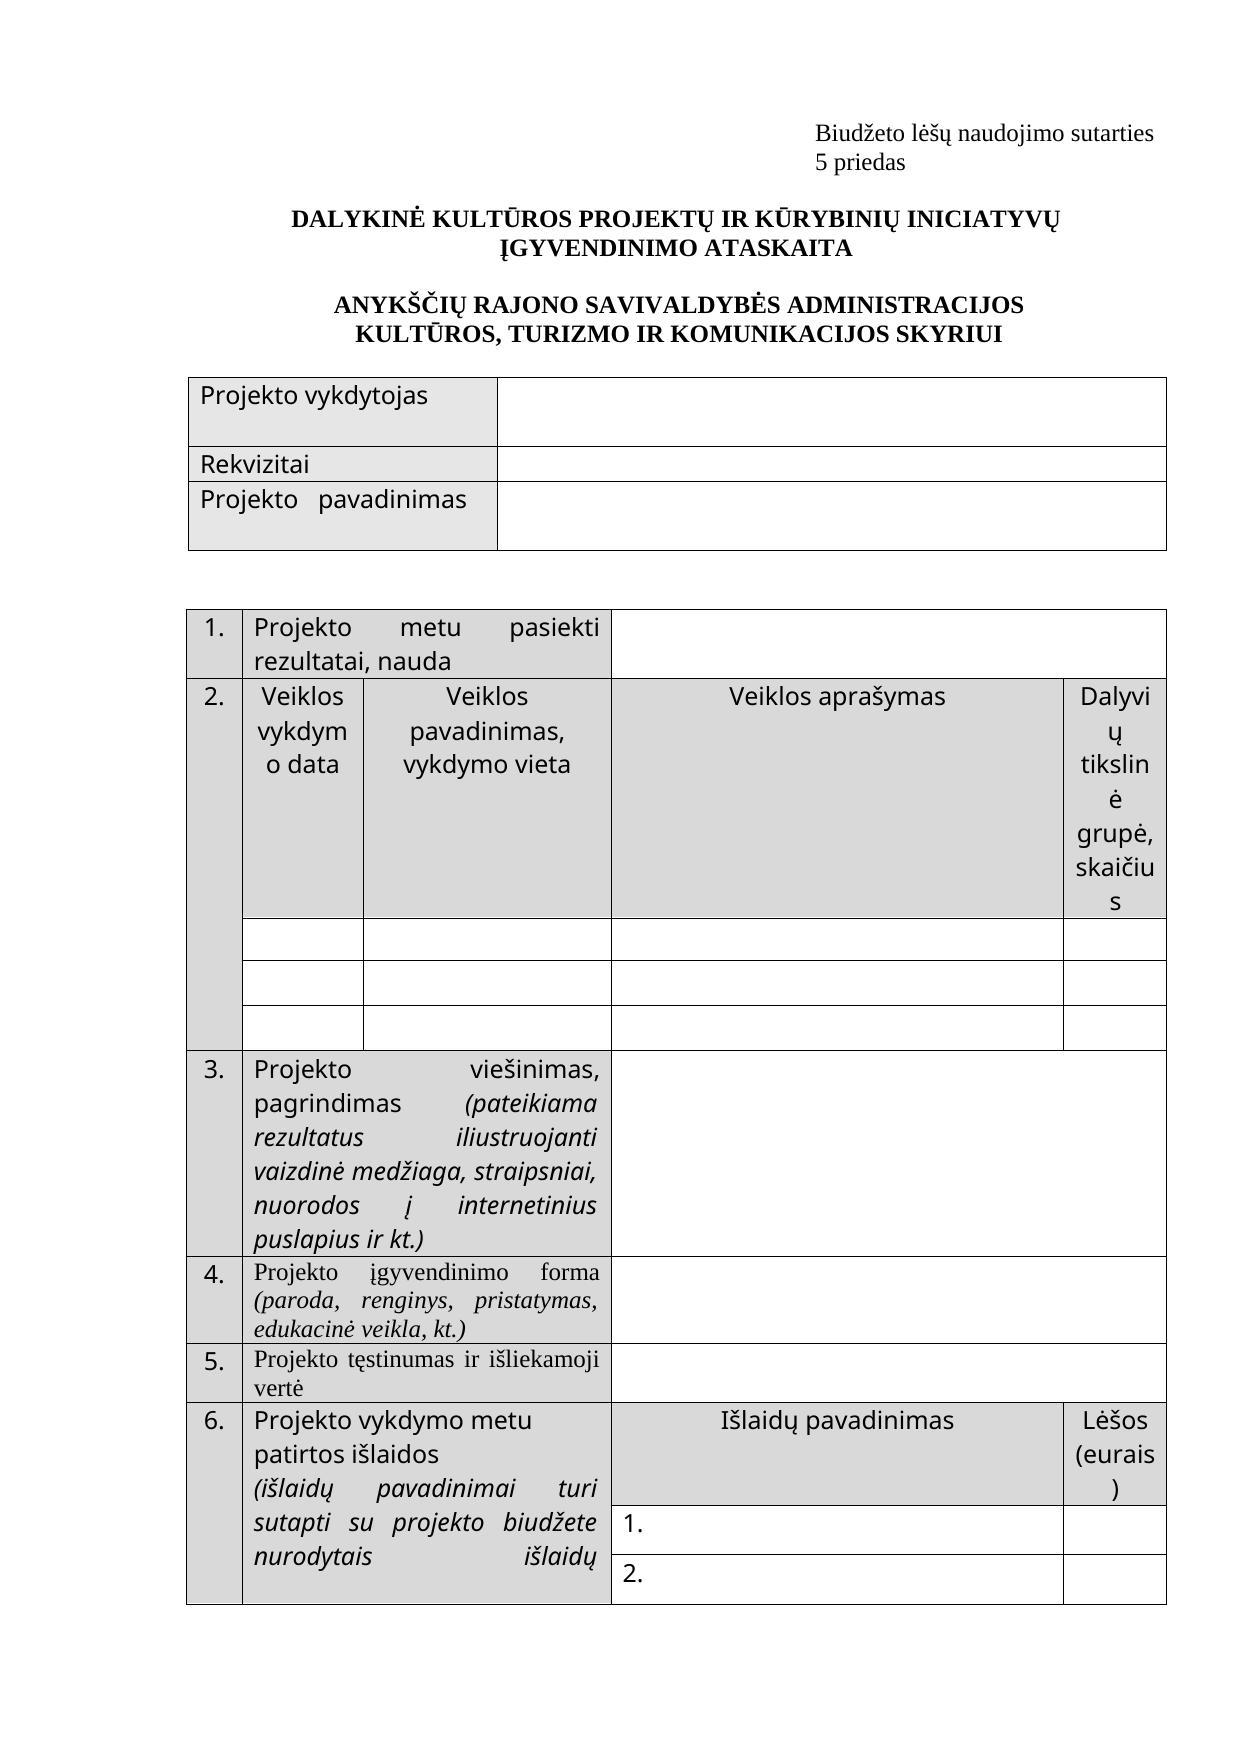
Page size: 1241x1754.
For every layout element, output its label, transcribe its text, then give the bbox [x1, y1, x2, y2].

table_cell [1064, 1506, 1166, 1554]
table_cell Rekvizitai [189, 447, 497, 481]
text 5 priedas [815, 147, 1167, 176]
table_cell 2. [187, 679, 242, 1050]
table_cell Dalyvių tikslinė grupė, skaičius [1064, 679, 1166, 917]
table_cell [498, 482, 1166, 550]
table_cell Veiklos aprašymas [612, 679, 1063, 917]
text ĮGYVENDINIMO ATASKAITA [177, 233, 1181, 262]
table_cell [612, 1257, 1166, 1343]
table_cell [612, 1006, 1063, 1050]
table_cell Projekto įgyvendinimo forma (paroda, renginys, pristatymas, edukacinė veikla, kt.) [243, 1257, 611, 1343]
table_cell Lėšos (eurais) [1064, 1403, 1166, 1505]
table_cell [1064, 1555, 1166, 1603]
table_cell [364, 961, 611, 1005]
table_cell [612, 919, 1063, 960]
table_cell Projekto viešinimas, pagrindimas (pateikiama rezultatus iliustruojanti vaizdinė medžiaga, straipsniai, nuorodos į internetinius puslapius ir kt.) [243, 1051, 611, 1256]
text ANYKŠČIŲ RAJONO SAVIVALDYBĖS ADMINISTRACIJOS [177, 291, 1181, 319]
table_cell Projekto tęstinumas ir išliekamoji vertė [243, 1344, 611, 1402]
table_cell [243, 961, 363, 1005]
table_cell Veiklos pavadinimas, vykdymo vieta [364, 679, 611, 917]
table_cell 1. [612, 1506, 1063, 1554]
table_cell [364, 919, 611, 960]
table_header 1. [187, 610, 242, 678]
table_cell Veiklos vykdymo data [243, 679, 363, 917]
table_cell [612, 1051, 1166, 1256]
table_cell 5. [187, 1344, 242, 1402]
table_cell 3. [187, 1051, 242, 1256]
table_cell [612, 961, 1063, 1005]
text KULTŪROS, TURIZMO IR KOMUNIKACIJOS SKYRIUI [177, 319, 1181, 348]
table_cell Projekto vykdymo metu patirtos išlaidos (išlaidų pavadinimai turi sutapti su projekto biudžete nurodytais išlaidų [243, 1403, 611, 1603]
table_cell 6. [187, 1403, 242, 1603]
table_cell Projekto pavadinimas [189, 482, 497, 550]
table_header [612, 610, 1166, 678]
table_cell [364, 1006, 611, 1050]
table_cell [498, 447, 1166, 481]
table_cell Išlaidų pavadinimas [612, 1403, 1063, 1505]
table_cell [1064, 919, 1166, 960]
text DALYKINĖ KULTŪROS PROJEKTŲ IR KŪRYBINIŲ INICIATYVŲ [177, 204, 1181, 233]
table_cell 2. [612, 1555, 1063, 1603]
text Biudžeto lėšų naudojimo sutarties [815, 118, 1167, 147]
table_cell 4. [187, 1257, 242, 1343]
table_header Projekto metu pasiekti rezultatai, nauda [243, 610, 611, 678]
table_header Projekto vykdytojas [189, 378, 497, 446]
table_cell [1064, 1006, 1166, 1050]
table_cell [1064, 961, 1166, 1005]
table_cell [612, 1344, 1166, 1402]
table_cell [243, 919, 363, 960]
table_cell [243, 1006, 363, 1050]
table_header [498, 378, 1166, 446]
